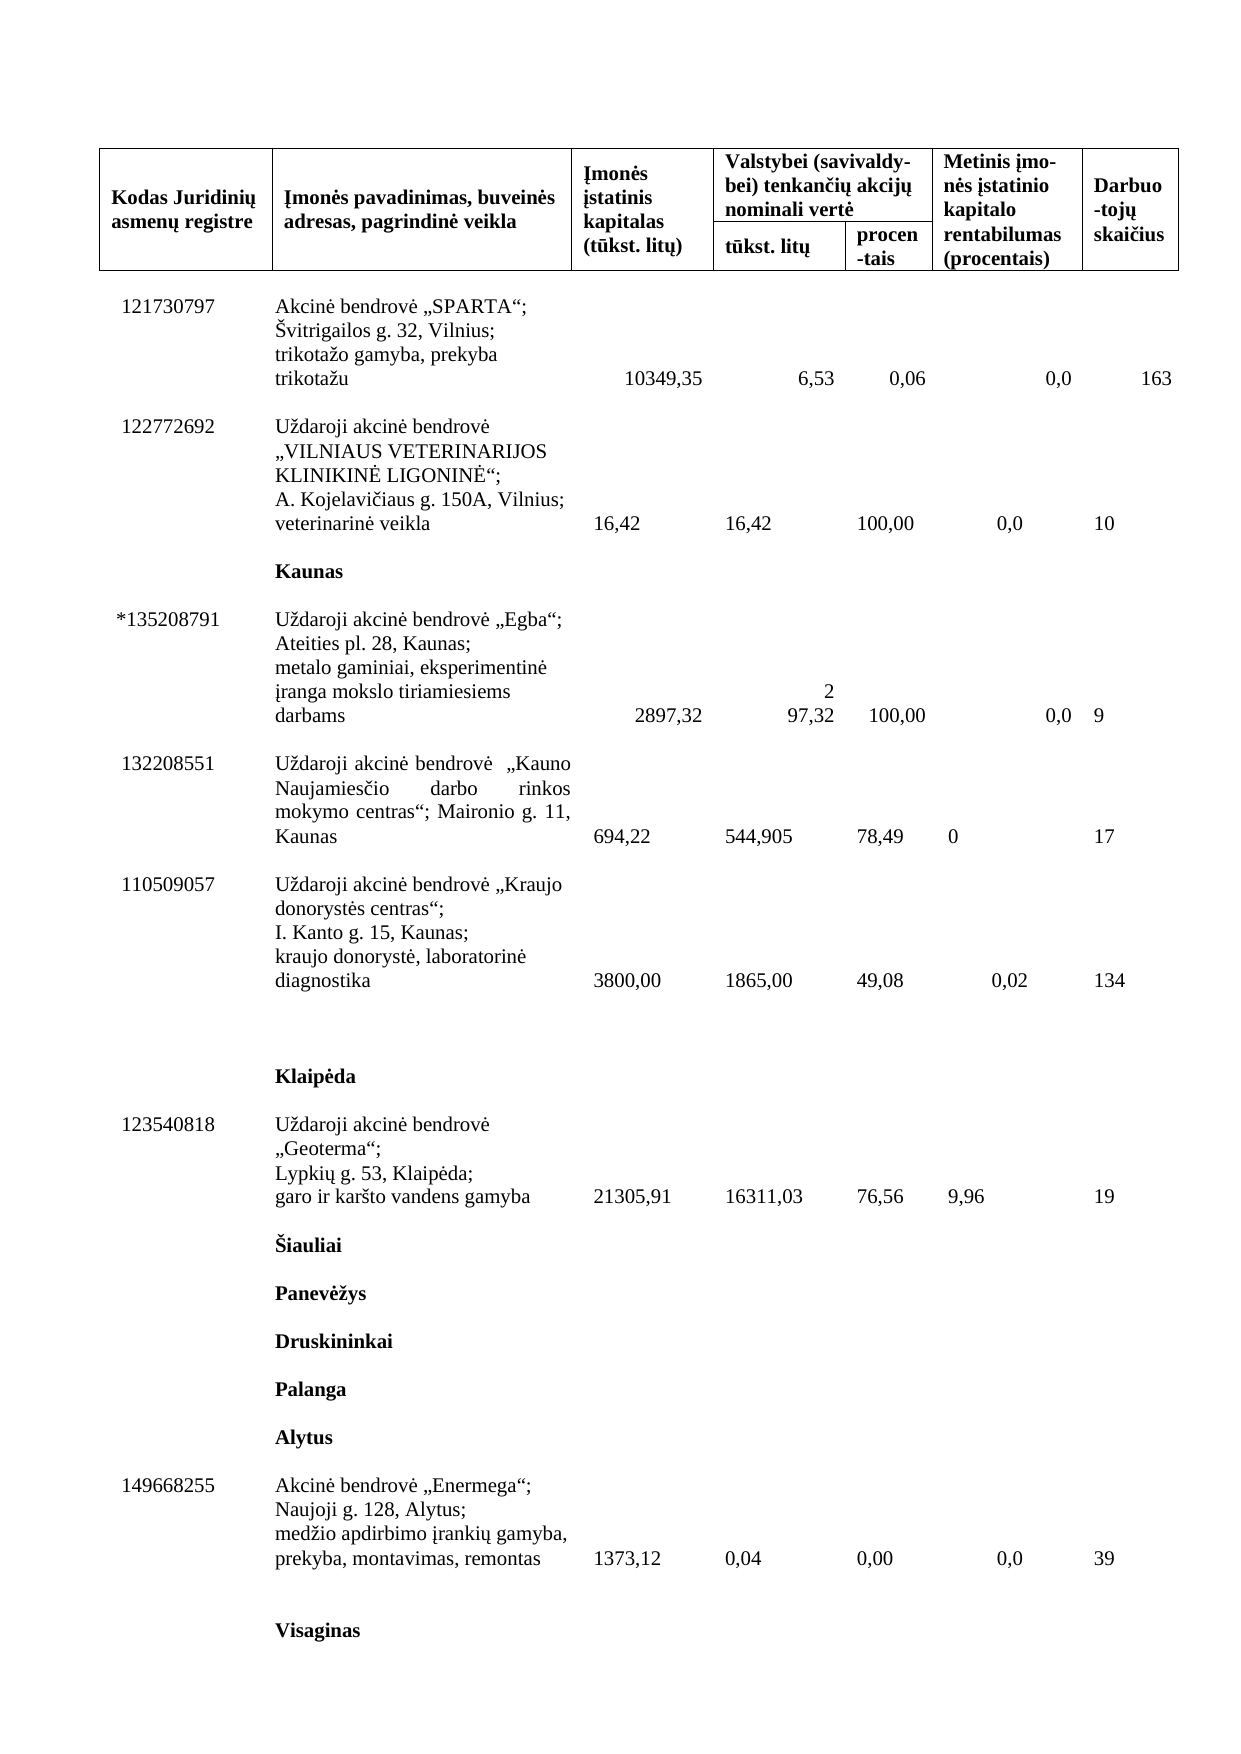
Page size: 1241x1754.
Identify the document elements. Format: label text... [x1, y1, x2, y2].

table_cell [1183, 1064, 1198, 1088]
table_cell [1183, 1473, 1198, 1569]
table_cell [1183, 607, 1198, 727]
table_cell 0,04 [714, 1473, 845, 1569]
table_cell [1183, 1040, 1198, 1064]
table_cell [1183, 1112, 1198, 1208]
table_cell 544,905 [714, 751, 845, 848]
table_cell Kaunas [264, 559, 1183, 583]
table_cell [100, 1281, 104, 1305]
table_cell [105, 1233, 263, 1257]
table_cell [100, 1016, 104, 1040]
table_cell 39 [1083, 1473, 1183, 1569]
table_cell [105, 1257, 1183, 1281]
table_header Įmonės pavadinimas, buveinės adresas, pagrindinė veikla [273, 149, 571, 270]
table_cell [1183, 390, 1198, 414]
table_cell 19 [1083, 1112, 1183, 1208]
table_cell [105, 848, 1183, 872]
table_cell [105, 1425, 263, 1449]
table_cell [1179, 221, 1183, 270]
table_cell [100, 271, 104, 294]
table_cell [100, 1401, 104, 1425]
table_cell 0 [937, 751, 1082, 848]
table_cell [105, 1618, 263, 1642]
table_cell 76,56 [845, 1112, 937, 1208]
table_cell 1865,00 [714, 872, 845, 992]
table_cell [1183, 270, 1198, 294]
table_cell 0,06 [845, 294, 937, 390]
table_cell [1183, 872, 1198, 992]
table_cell 694,22 [582, 751, 713, 848]
table_cell tūkst. litų [714, 222, 845, 270]
table_cell 121730797 [105, 294, 263, 390]
table_cell [1183, 1329, 1198, 1353]
table_cell [105, 1040, 263, 1064]
table_cell [100, 1088, 104, 1112]
table_cell 2897,32 [582, 607, 713, 727]
table_header Įmonės įstatinis kapitalas (tūkst. litų) [572, 149, 713, 270]
table_cell [1183, 1642, 1198, 1666]
table_cell 149668255 [105, 1473, 263, 1569]
table_cell 132208551 [105, 751, 263, 848]
table_cell Klaipėda [264, 1064, 1183, 1088]
table_cell [1183, 1088, 1198, 1112]
table_cell [1183, 1618, 1198, 1642]
table_cell [105, 1088, 1183, 1112]
table_cell [1183, 583, 1198, 607]
table_cell [100, 1570, 104, 1593]
table_cell Uždaroji akcinė bendrovė „Kauno Naujamiesčio darbo rinkos mokymo centras“; Maironio g. 11, Kaunas [264, 751, 582, 848]
table_cell Akcinė bendrovė „Enermega“; Naujoji g. 128, Alytus; medžio apdirbimo įrankių gamyba, prekyba, montavimas, remontas [264, 1473, 582, 1569]
table_cell 10 [1083, 415, 1183, 535]
table_cell [100, 1040, 104, 1064]
table_cell Akcinė bendrovė „SPARTA“; Švitrigailos g. 32, Vilnius; trikotažo gamyba, prekyba trikotažu [264, 294, 582, 390]
table_cell [1183, 1425, 1198, 1449]
table_cell 134 [1083, 872, 1183, 992]
table_cell 0,0 [937, 415, 1082, 535]
table_header Valstybei (savivaldy­bei) tenkančių akcijų nominali vertė [714, 149, 932, 221]
table_cell [105, 1401, 1183, 1425]
table_cell 16,42 [582, 415, 713, 535]
table_cell [100, 727, 104, 751]
table_cell Šiauliai [264, 1233, 1183, 1257]
table_cell [1183, 1233, 1198, 1257]
table_cell [105, 1594, 1183, 1618]
table_cell [105, 1377, 263, 1401]
table_cell 100,00 [845, 607, 937, 727]
table_cell [264, 1040, 1183, 1064]
table_cell 110509057 [105, 872, 263, 992]
table_cell 1373,12 [582, 1473, 713, 1569]
table_cell [100, 535, 104, 559]
table_cell [1183, 415, 1198, 535]
table_cell [105, 1016, 263, 1040]
table_cell [100, 607, 104, 727]
table_cell [105, 1329, 263, 1353]
table_header [1183, 148, 1198, 221]
table_cell 122772692 [105, 415, 263, 535]
table_cell [100, 1473, 104, 1569]
table_cell [1183, 1353, 1198, 1377]
table_cell [105, 1449, 1183, 1473]
table_cell 78,49 [845, 751, 937, 848]
table_cell [100, 1618, 104, 1642]
table_header [1179, 148, 1183, 221]
table_cell procen-tais [846, 222, 932, 270]
table_cell Panevėžys [264, 1281, 1183, 1305]
table_cell Uždaroji akcinė bendrovė „Geoterma“; Lypkių g. 53, Klaipėda; garo ir karšto vandens gamyba [264, 1112, 582, 1208]
table_cell [100, 1642, 104, 1666]
table_cell 3800,00 [582, 872, 713, 992]
table_cell [105, 1281, 263, 1305]
table_cell [1183, 1377, 1198, 1401]
table_cell 163 [1083, 294, 1183, 390]
table_cell [1183, 1305, 1198, 1329]
table_cell [105, 535, 1183, 559]
table_cell 16,42 [714, 415, 845, 535]
table_cell [1183, 294, 1198, 390]
table_cell [105, 1305, 1183, 1329]
table_cell Palanga [264, 1377, 1183, 1401]
table_cell 0,02 [937, 872, 1082, 992]
table_cell [1183, 1594, 1198, 1618]
table_cell Uždaroji akcinė bendrovė „Egba“; Ateities pl. 28, Kaunas; metalo gaminiai, eksperimentinė įranga mokslo tiriamiesiems darbams [264, 607, 582, 727]
table_cell Uždaroji akcinė bendrovė „Kraujo donorystės centras“; I. Kanto g. 15, Kaunas; kraujo donorystė, laboratorinė diagnostika [264, 872, 582, 992]
table_header Kodas Juridinių asmenų registre [100, 149, 272, 270]
table_cell [100, 1257, 104, 1281]
table_cell [100, 751, 104, 848]
table_cell [100, 1449, 104, 1473]
table_cell Visaginas [264, 1618, 1183, 1642]
table_cell [1183, 1449, 1198, 1473]
table_cell [100, 872, 104, 992]
table_cell Alytus [264, 1425, 1183, 1449]
table_cell [100, 583, 104, 607]
table_cell [1183, 1281, 1198, 1305]
table_cell [1183, 1016, 1198, 1040]
table_cell 0,0 [937, 1473, 1082, 1569]
table_cell [1183, 992, 1198, 1016]
table_header Darbuo-tojų skaičius [1083, 149, 1178, 270]
table_cell [1183, 751, 1198, 848]
table_cell 0,0 [937, 607, 1082, 727]
table_cell 6,53 [714, 294, 845, 390]
table_cell [100, 1064, 104, 1088]
table_cell [1183, 535, 1198, 559]
table_cell 0,0 [937, 294, 1082, 390]
table_cell [105, 390, 1183, 414]
table_cell 17 [1083, 751, 1183, 848]
table_cell 9 [1083, 607, 1183, 727]
table_cell [100, 294, 104, 390]
table_cell [100, 415, 104, 535]
table_cell [1183, 1401, 1198, 1425]
table_cell 0,00 [845, 1473, 937, 1569]
table_cell [105, 1570, 1183, 1593]
table_cell [1183, 1257, 1198, 1281]
table_cell [1183, 727, 1198, 751]
table_cell *135208791 [105, 607, 263, 727]
table_cell [100, 1353, 104, 1377]
table_header Metinis įmo­nės įstatinio kapitalo rentabilumas (procentais) [933, 149, 1082, 270]
table_cell [100, 390, 104, 414]
table_cell [105, 1209, 1183, 1233]
table_cell 2 97,32 [714, 607, 845, 727]
table_cell 123540818 [105, 1112, 263, 1208]
table_cell [105, 1642, 1183, 1666]
table_cell 10349,35 [582, 294, 713, 390]
table_cell [264, 1016, 1183, 1040]
table_cell 16311,03 [714, 1112, 845, 1208]
table_cell [100, 1594, 104, 1618]
table_cell [100, 1425, 104, 1449]
table_cell [100, 1112, 104, 1208]
table_cell [1183, 559, 1198, 583]
table_cell [100, 559, 104, 583]
table_cell [105, 1353, 1183, 1377]
table_cell [100, 1305, 104, 1329]
table_cell [1183, 221, 1198, 270]
table_cell [105, 270, 1183, 294]
table_cell [100, 1233, 104, 1257]
table_cell [100, 1329, 104, 1353]
table_cell 100,00 [845, 415, 937, 535]
table_cell [100, 1377, 104, 1401]
table_cell [100, 848, 104, 872]
table_cell [100, 992, 104, 1016]
table_cell Uždaroji akcinė bendrovė „Vilniaus veterinarijos klinikinė ligoninė“; A. Kojelavičiaus g. 150A, Vilnius; veterinarinė veikla [264, 415, 582, 535]
table_cell 21305,91 [582, 1112, 713, 1208]
table_cell 49,08 [845, 872, 937, 992]
table_cell [1183, 1209, 1198, 1233]
table_cell [1183, 1570, 1198, 1593]
table_cell Druskininkai [264, 1329, 1183, 1353]
table_cell [105, 992, 1183, 1016]
table_cell [105, 559, 263, 583]
table_cell [105, 1064, 263, 1088]
table_cell [1183, 848, 1198, 872]
table_cell 9,96 [937, 1112, 1082, 1208]
table_cell [105, 727, 1183, 751]
table_cell [105, 583, 1183, 607]
table_cell [100, 1209, 104, 1233]
